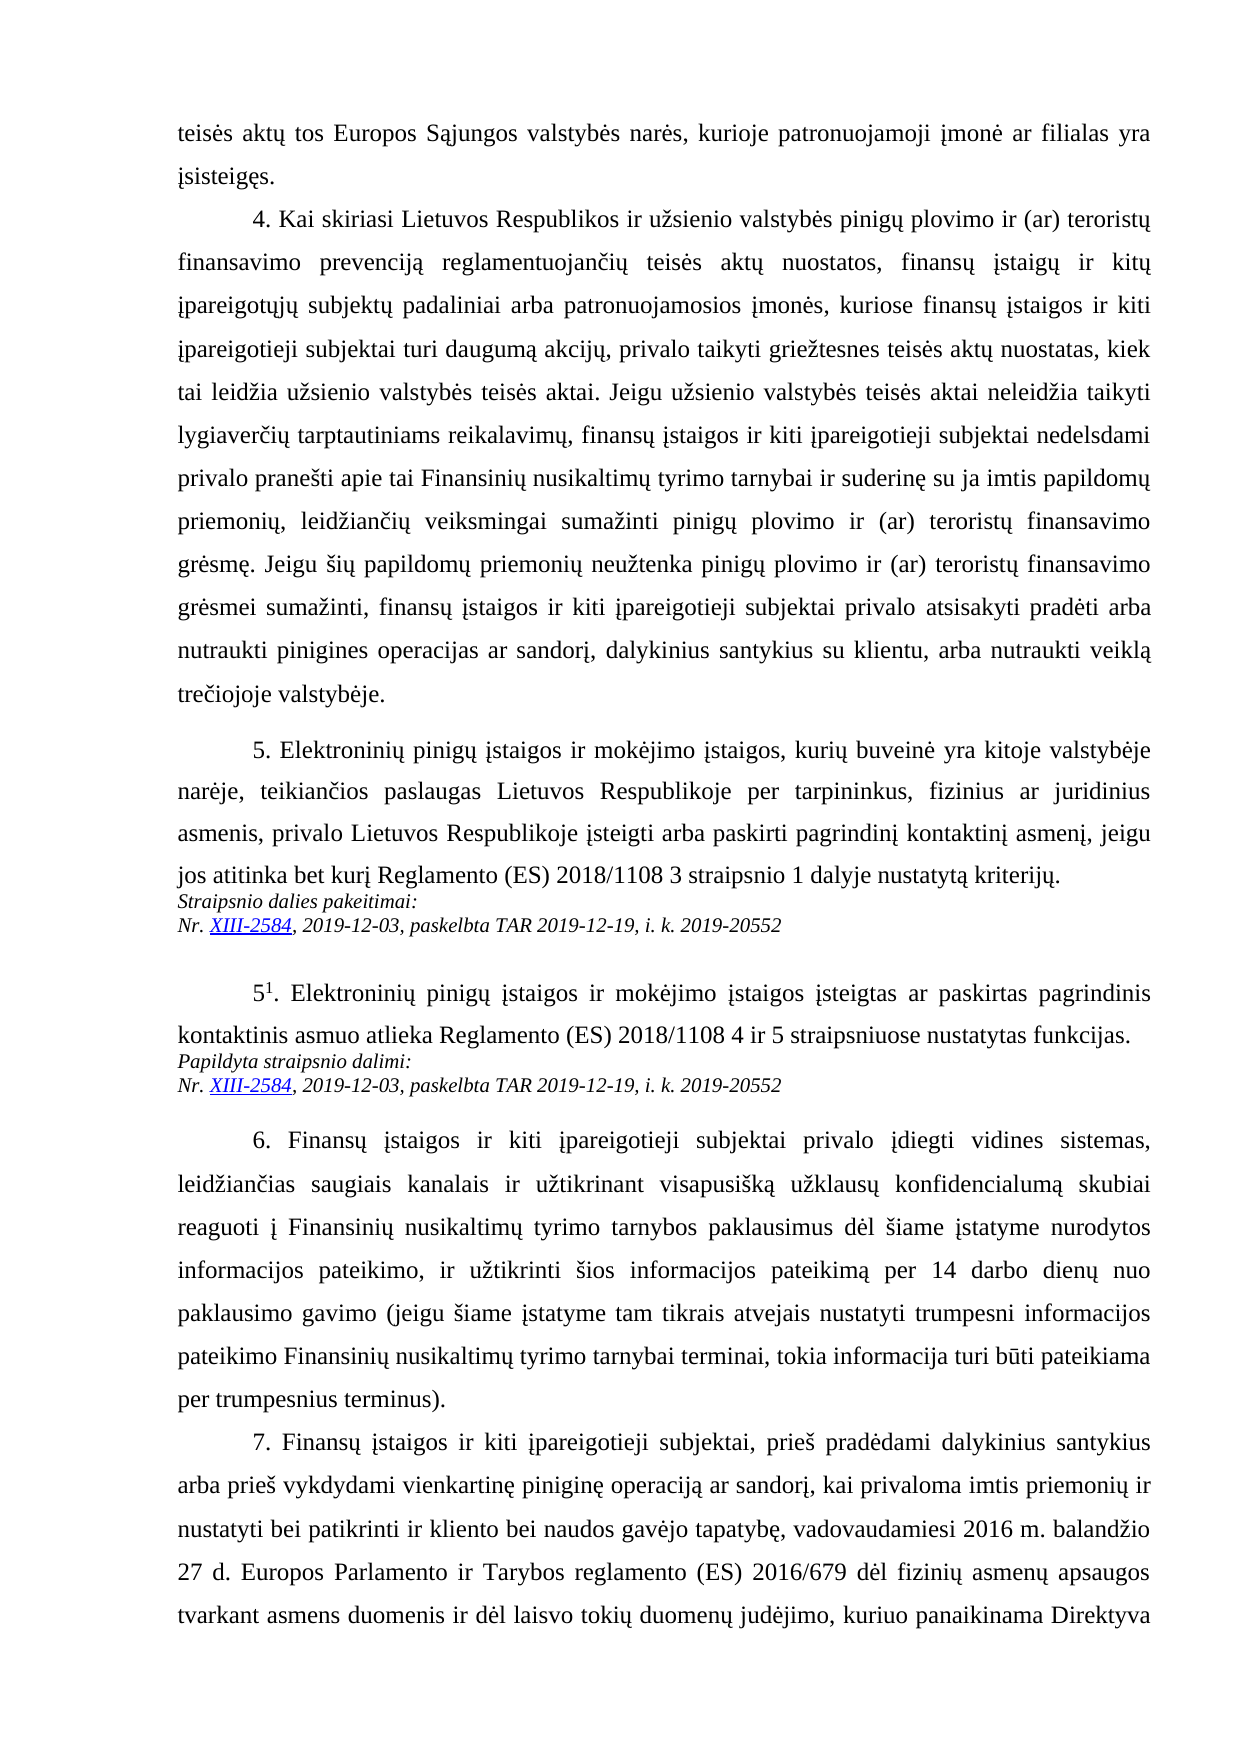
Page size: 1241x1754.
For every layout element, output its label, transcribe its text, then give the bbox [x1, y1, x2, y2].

text teisės aktų tos Europos Sąjungos valstybės narės, kurioje patronuojamoji įmonė ar filialas yra įsisteigęs. [177, 118, 1152, 190]
text Nr. XIII-2584, 2019-12-03, paskelbta TAR 2019-12-19, i. k. 2019-20552 [177, 913, 1152, 937]
text 4. Kai skiriasi Lietuvos Respublikos ir užsienio valstybės pinigų plovimo ir (ar) teroristų finansavimo prevenciją reglamentuojančių teisės aktų nuostatos, finansų įstaigų ir kitų įpareigotųjų subjektų padaliniai arba patronuojamosios įmonės, kuriose finansų įstaigos ir kiti įpareigotieji subjektai turi daugumą akcijų, privalo taikyti griežtesnes teisės aktų nuostatas, kiek tai leidžia užsienio valstybės teisės aktai. Jeigu užsienio valstybės teisės aktai neleidžia taikyti lygiaverčių tarptautiniams reikalavimų, finansų įstaigos ir kiti įpareigotieji subjektai nedelsdami privalo pranešti apie tai Finansinių nusikaltimų tyrimo tarnybai ir suderinę su ja imtis papildomų priemonių, leidžiančių veiksmingai sumažinti pinigų plovimo ir (ar) teroristų finansavimo grėsmę. Jeigu šių papildomų priemonių neužtenka pinigų plovimo ir (ar) teroristų finansavimo grėsmei sumažinti, finansų įstaigos ir kiti įpareigotieji subjektai privalo atsisakyti pradėti arba nutraukti pinigines operacijas ar sandorį, dalykinius santykius su klientu, arba nutraukti veiklą trečiojoje valstybėje. [177, 204, 1152, 707]
text 7. Finansų įstaigos ir kiti įpareigotieji subjektai, prieš pradėdami dalykinius santykius arba prieš vykdydami vienkartinę piniginę operaciją ar sandorį, kai privaloma imtis priemonių ir nustatyti bei patikrinti ir kliento bei naudos gavėjo tapatybę, vadovaudamiesi 2016 m. balandžio 27 d. Europos Parlamento ir Tarybos reglamento (ES) 2016/679 dėl fizinių asmenų apsaugos tvarkant asmens duomenis ir dėl laisvo tokių duomenų judėjimo, kuriuo panaikinama Direktyva [177, 1427, 1152, 1629]
text Papildyta straipsnio dalimi: [177, 1049, 1152, 1073]
text Straipsnio dalies pakeitimai: [177, 888, 1152, 913]
text 6. Finansų įstaigos ir kiti įpareigotieji subjektai privalo įdiegti vidines sistemas, leidžiančias saugiais kanalais ir užtikrinant visapusišką užklausų konfidencialumą skubiai reaguoti į Finansinių nusikaltimų tyrimo tarnybos paklausimus dėl šiame įstatyme nurodytos informacijos pateikimo, ir užtikrinti šios informacijos pateikimą per 14 darbo dienų nuo paklausimo gavimo (jeigu šiame įstatyme tam tikrais atvejais nustatyti trumpesni informacijos pateikimo Finansinių nusikaltimų tyrimo tarnybai terminai, tokia informacija turi būti pateikiama per trumpesnius terminus). [177, 1126, 1152, 1413]
text 51. Elektroninių pinigų įstaigos ir mokėjimo įstaigos įsteigtas ar paskirtas pagrindinis kontaktinis asmuo atlieka Reglamento (ES) 2018/1108 4 ir 5 straipsniuose nustatytas funkcijas. [177, 965, 1152, 1049]
text 5. Elektroninių pinigų įstaigos ir mokėjimo įstaigos, kurių buveinė yra kitoje valstybėje narėje, teikiančios paslaugas Lietuvos Respublikoje per tarpininkus, fizinius ar juridinius asmenis, privalo Lietuvos Respublikoje įsteigti arba paskirti pagrindinį kontaktinį asmenį, jeigu jos atitinka bet kurį Reglamento (ES) 2018/1108 3 straipsnio 1 dalyje nustatytą kriterijų. [177, 722, 1152, 888]
text Nr. XIII-2584, 2019-12-03, paskelbta TAR 2019-12-19, i. k. 2019-20552 [177, 1073, 1152, 1097]
